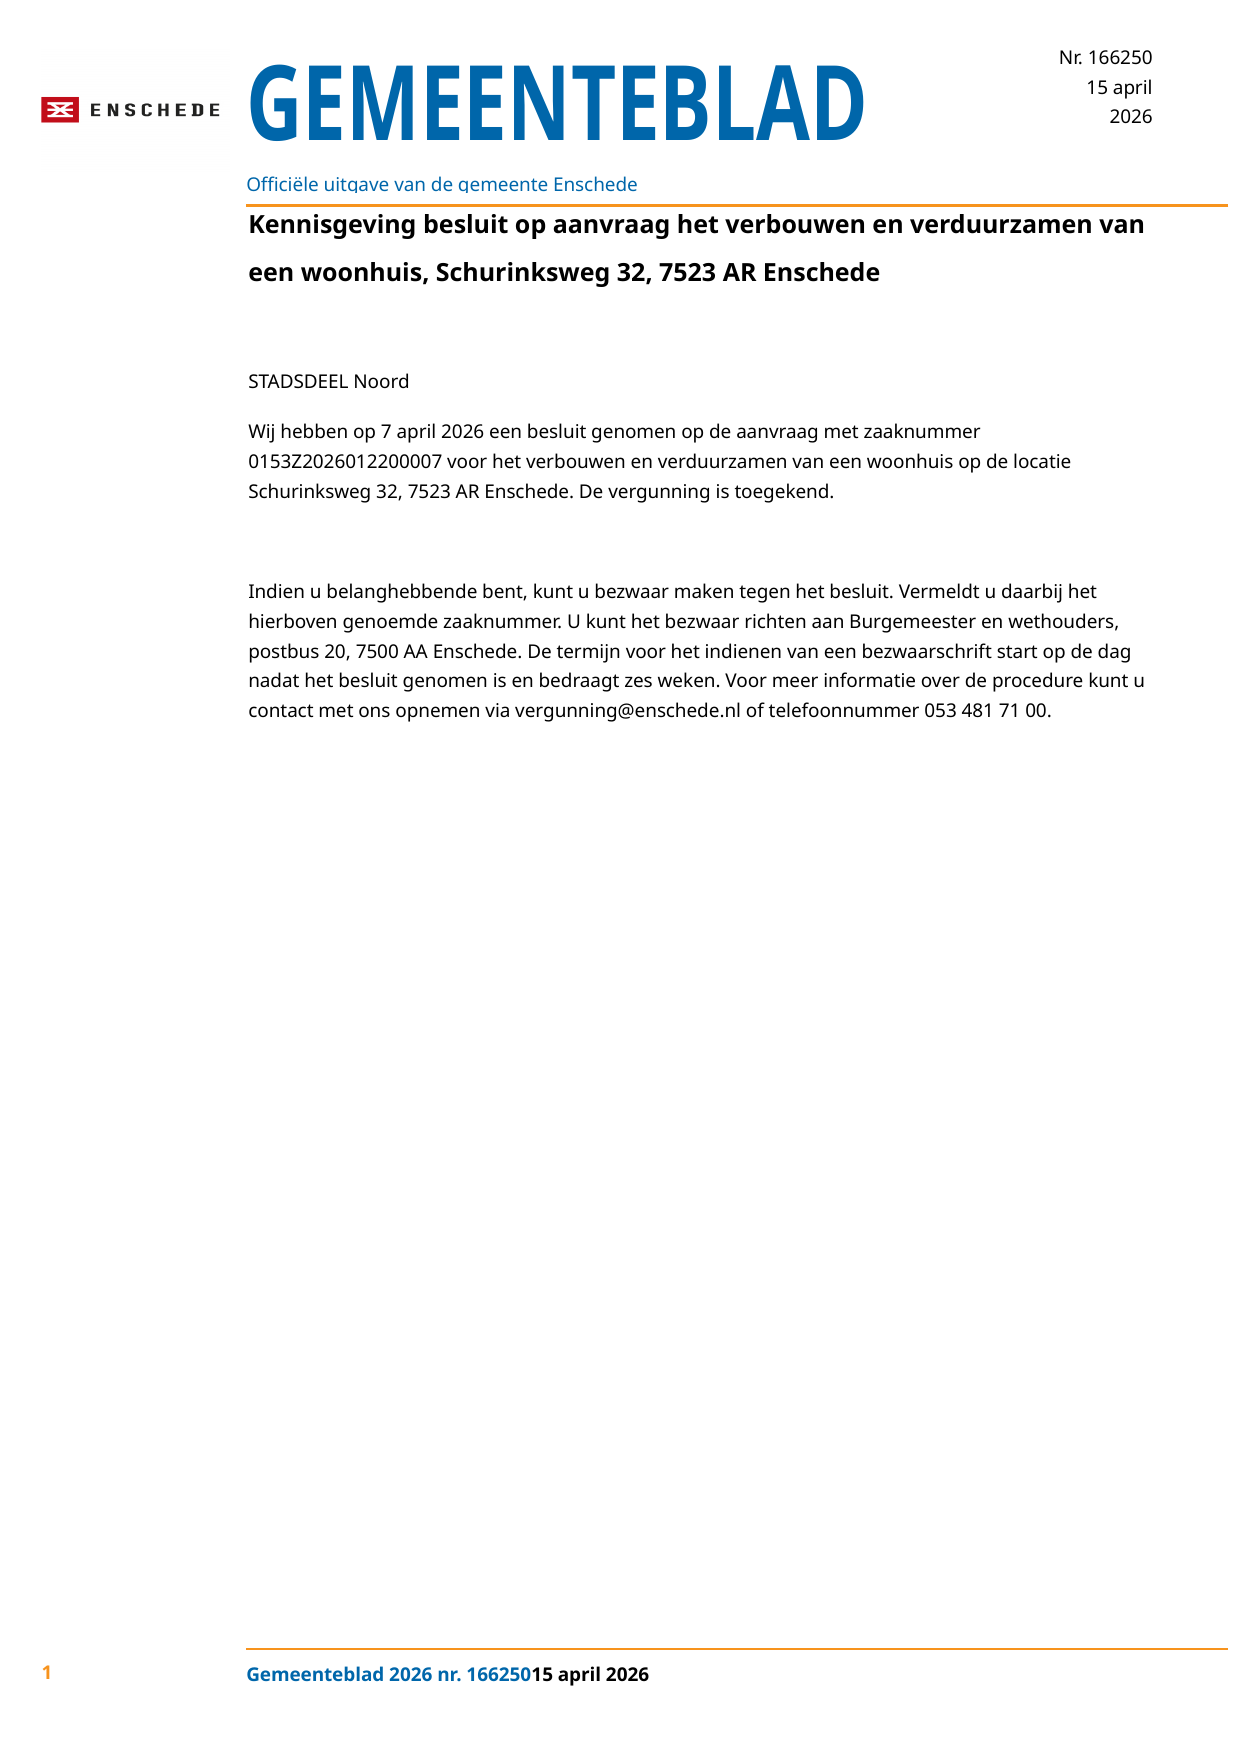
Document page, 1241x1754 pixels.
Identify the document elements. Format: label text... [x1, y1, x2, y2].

text Indien u belanghebbende bent, kunt u bezwaar maken tegen het besluit. Vermeldt u daarbij het hierboven genoemde zaaknummer. U kunt het bezwaar richten aan Burgemeester en wethouders, postbus 20, 7500 AA Enschede. De termijn voor het indienen van een bezwaarschrift start op de dag nadat het besluit genomen is en bedraagt zes weken. Voor meer informatie over de procedure kunt u contact met ons opnemen via vergunning@enschede.nl of telefoonnummer 053 481 71 00. [248, 579, 1152, 723]
text Wij hebben op 7 april 2026 een besluit genomen op de aanvraag met zaaknummer 0153Z2026012200007 voor het verbouwen en verduurzamen van een woonhuis op de locatie Schurinksweg 32, 7523 AR Enschede. De vergunning is toegekend. [248, 419, 1152, 504]
text Kennisgeving besluit op aanvraag het verbouwen en verduurzamen van een woonhuis, Schurinksweg 32, 7523 AR Enschede [248, 207, 1152, 288]
text STADSDEEL Noord [248, 368, 1152, 394]
picture [41, 47, 231, 172]
